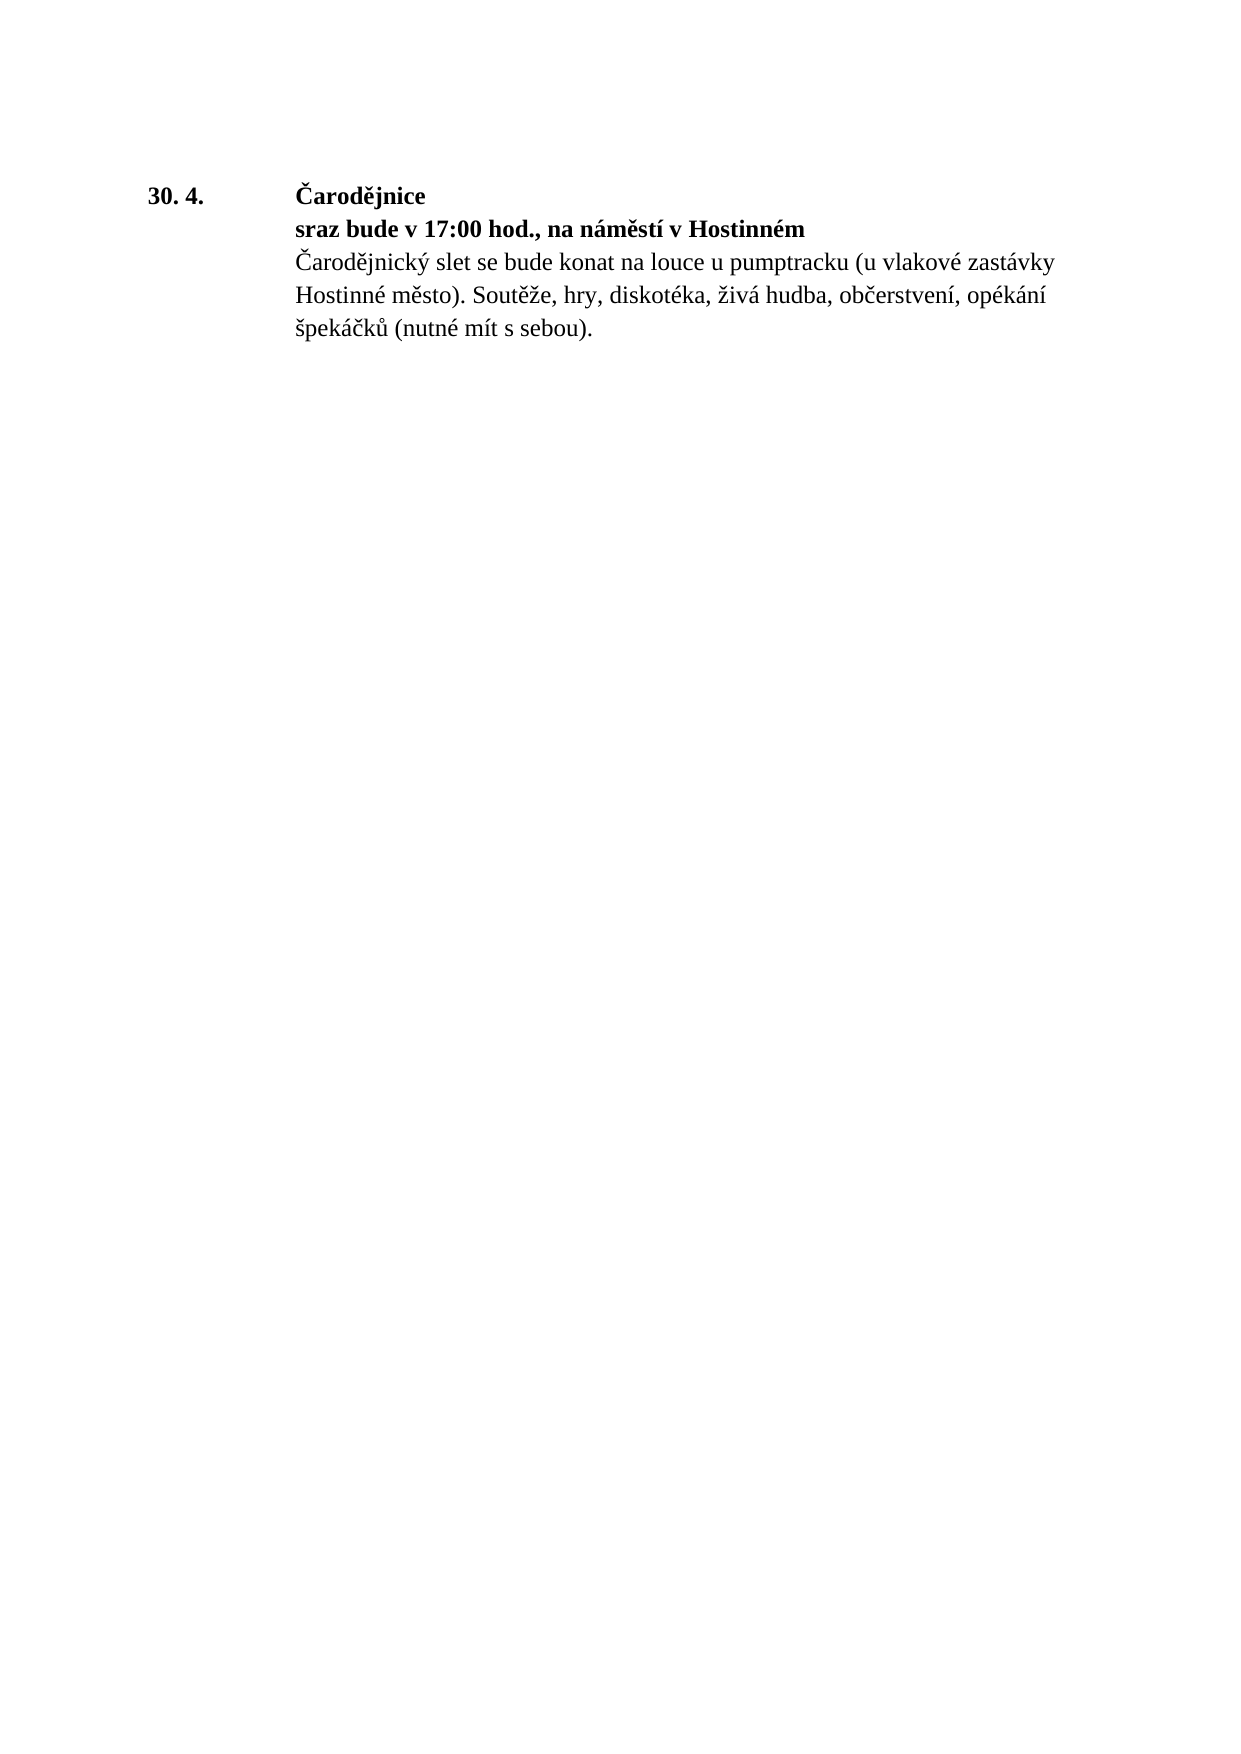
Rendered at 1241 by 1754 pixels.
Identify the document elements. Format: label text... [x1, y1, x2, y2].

text sraz bude v 17:00 hod., na náměstí v Hostinném [148, 214, 1093, 242]
text 30. 4. Čarodějnice [148, 181, 1093, 209]
text Čarodějnický slet se bude konat na louce u pumptracku (u vlakové zastávky Hostinné město). Soutěže, hry, diskotéka, živá hudba, občerstvení, opékání špekáčků (nutné mít s sebou). [295, 247, 1093, 342]
